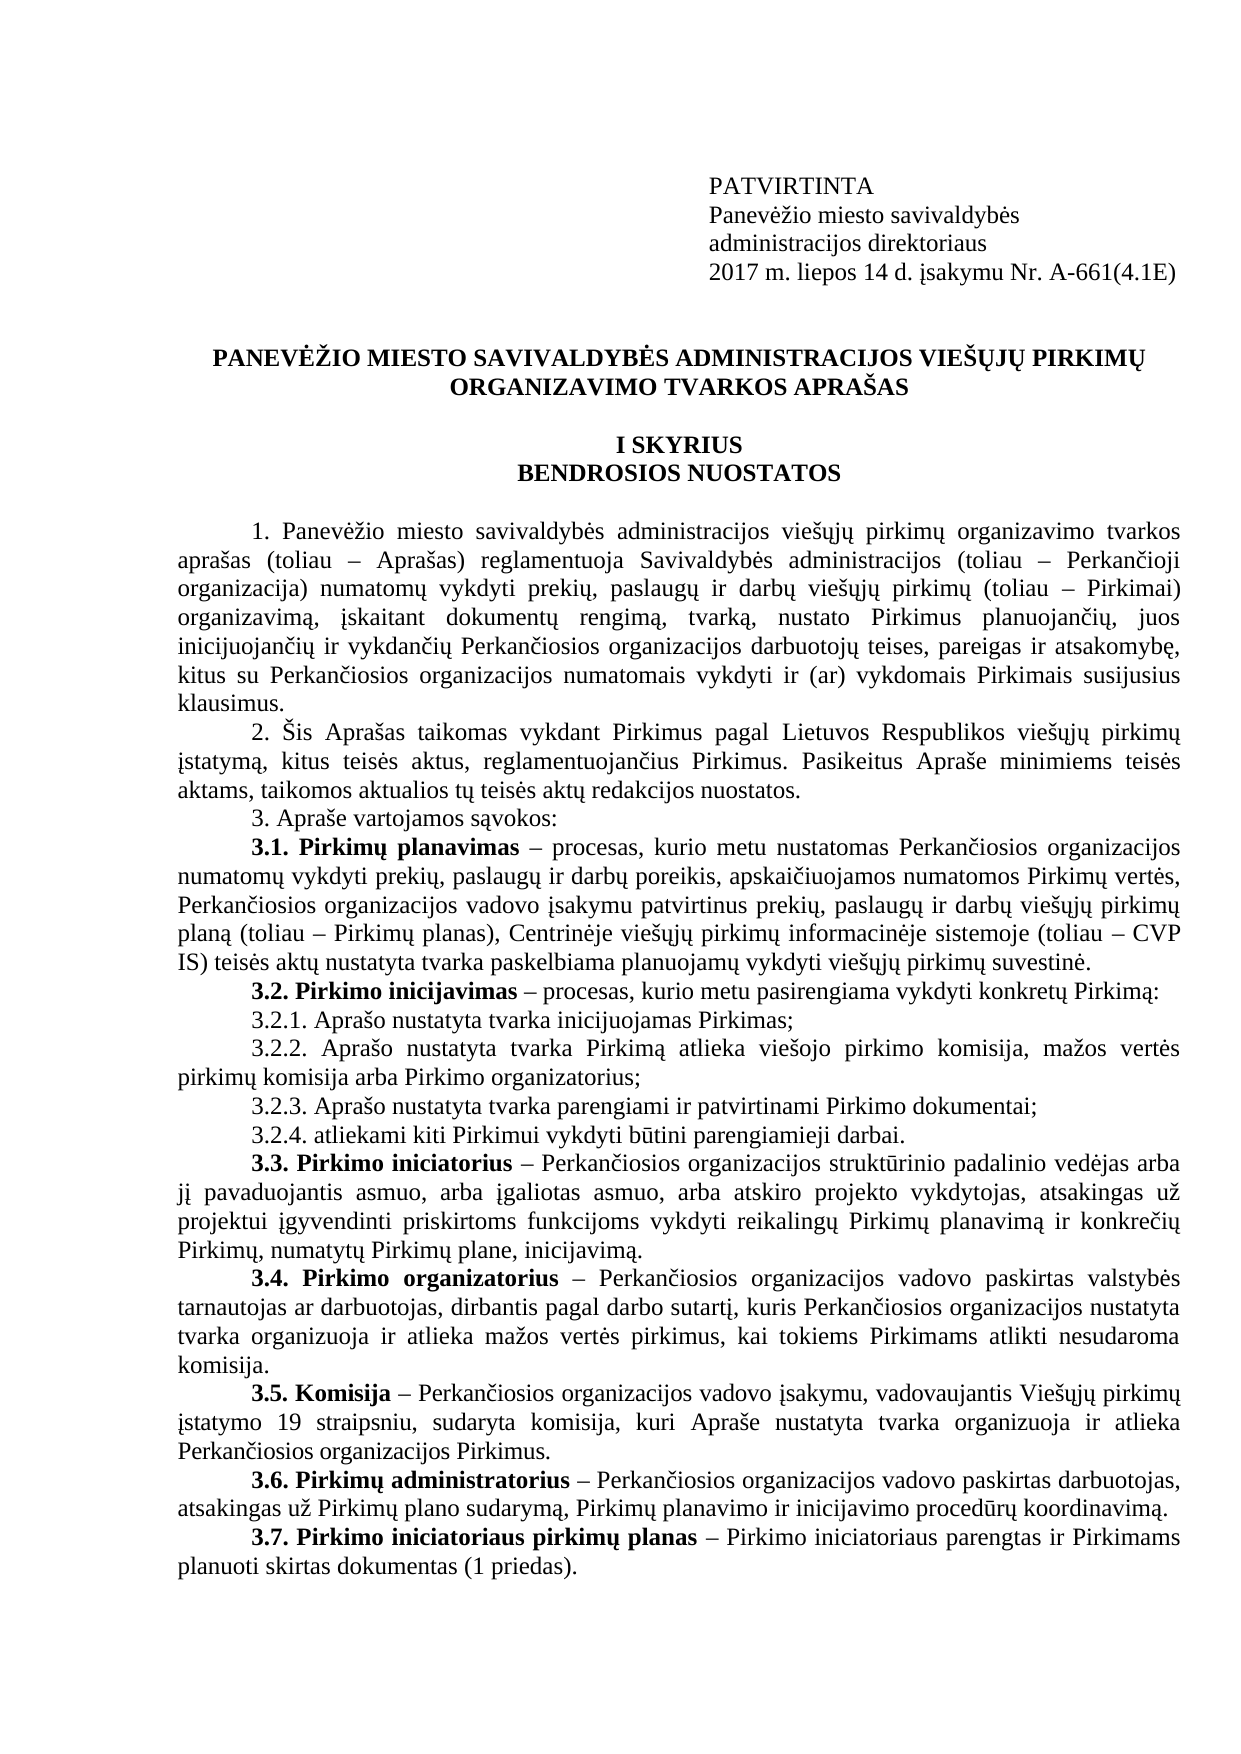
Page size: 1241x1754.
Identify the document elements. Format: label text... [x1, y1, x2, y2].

text 3.2. Pirkimo inicijavimas – procesas, kurio metu pasirengiama vykdyti konkretų Pirkimą: [177, 976, 1181, 1005]
text 3.2.4. atliekami kiti Pirkimui vykdyti būtini parengiamieji darbai. [177, 1120, 1181, 1148]
text 3.1. Pirkimų planavimas – procesas, kurio metu nustatomas Perkančiosios organizacijos numatomų vykdyti prekių, paslaugų ir darbų poreikis, apskaičiuojamos numatomos Pirkimų vertės, Perkančiosios organizacijos vadovo įsakymu patvirtinus prekių, paslaugų ir darbų viešųjų pirkimų planą (toliau – Pirkimų planas), Centrinėje viešųjų pirkimų informacinėje sistemoje (toliau – CVP IS) teisės aktų nustatyta tvarka paskelbiama planuojamų vykdyti viešųjų pirkimų suvestinė. [177, 832, 1181, 976]
text 1. Panevėžio miesto savivaldybės administracijos viešųjų pirkimų organizavimo tvarkos aprašas (toliau – Aprašas) reglamentuoja Savivaldybės administracijos (toliau – Perkančioji organizacija) numatomų vykdyti prekių, paslaugų ir darbų viešųjų pirkimų (toliau – Pirkimai) organizavimą, įskaitant dokumentų rengimą, tvarką, nustato Pirkimus planuojančių, juos inicijuojančių ir vykdančių Perkančiosios organizacijos darbuotojų teises, pareigas ir atsakomybę, kitus su Perkančiosios organizacijos numatomais vykdyti ir (ar) vykdomais Pirkimais susijusius klausimus. [177, 516, 1181, 717]
text 3. Apraše vartojamos sąvokos: [177, 803, 1181, 832]
text 3.6. Pirkimų administratorius – Perkančiosios organizacijos vadovo paskirtas darbuotojas, atsakingas už Pirkimų plano sudarymą, Pirkimų planavimo ir inicijavimo procedūrų koordinavimą. [177, 1465, 1181, 1522]
text 3.5. Komisija – Perkančiosios organizacijos vadovo įsakymu, vadovaujantis Viešųjų pirkimų įstatymo 19 straipsniu, sudaryta komisija, kuri Apraše nustatyta tvarka organizuoja ir atlieka Perkančiosios organizacijos Pirkimus. [177, 1378, 1181, 1465]
text 3.2.2. Aprašo nustatyta tvarka Pirkimą atlieka viešojo pirkimo komisija, mažos vertės pirkimų komisija arba Pirkimo organizatorius; [177, 1033, 1181, 1091]
text 3.3. Pirkimo iniciatorius – Perkančiosios organizacijos struktūrinio padalinio vedėjas arba jį pavaduojantis asmuo, arba įgaliotas asmuo, arba atskiro projekto vykdytojas, atsakingas už projektui įgyvendinti priskirtoms funkcijoms vykdyti reikalingų Pirkimų planavimą ir konkrečių Pirkimų, numatytų Pirkimų plane, inicijavimą. [177, 1148, 1181, 1263]
text 3.2.1. Aprašo nustatyta tvarka inicijuojamas Pirkimas; [177, 1005, 1181, 1033]
text 3.4. Pirkimo organizatorius – Perkančiosios organizacijos vadovo paskirtas valstybės tarnautojas ar darbuotojas, dirbantis pagal darbo sutartį, kuris Perkančiosios organizacijos nustatyta tvarka organizuoja ir atlieka mažos vertės pirkimus, kai tokiems Pirkimams atlikti nesudaroma komisija. [177, 1263, 1181, 1378]
text 2. Šis Aprašas taikomas vykdant Pirkimus pagal Lietuvos Respublikos viešųjų pirkimų įstatymą, kitus teisės aktus, reglamentuojančius Pirkimus. Pasikeitus Apraše minimiems teisės aktams, taikomos aktualios tų teisės aktų redakcijos nuostatos. [177, 717, 1181, 803]
text PANEVĖŽIO MIESTO SAVIVALDYBĖS ADMINISTRACIJOS VIEŠŲJŲ PIRKIMŲ ORGANIZAVIMO TVARKOS APRAŠAS [177, 343, 1181, 401]
text 3.2.3. Aprašo nustatyta tvarka parengiami ir patvirtinami Pirkimo dokumentai; [177, 1091, 1181, 1120]
text BENDROSIOS NUOSTATOS [177, 458, 1181, 487]
text Panevėžio miesto savivaldybės [709, 200, 1181, 228]
text PATVIRTINTA [709, 171, 1181, 200]
text 2017 m. liepos 14 d. įsakymu Nr. A-661(4.1E) [709, 257, 1181, 286]
text administracijos direktoriaus [709, 228, 1181, 257]
text I SKYRIUS [177, 430, 1181, 458]
text 3.7. Pirkimo iniciatoriaus pirkimų planas – Pirkimo iniciatoriaus parengtas ir Pirkimams planuoti skirtas dokumentas (1 priedas). [177, 1522, 1181, 1580]
